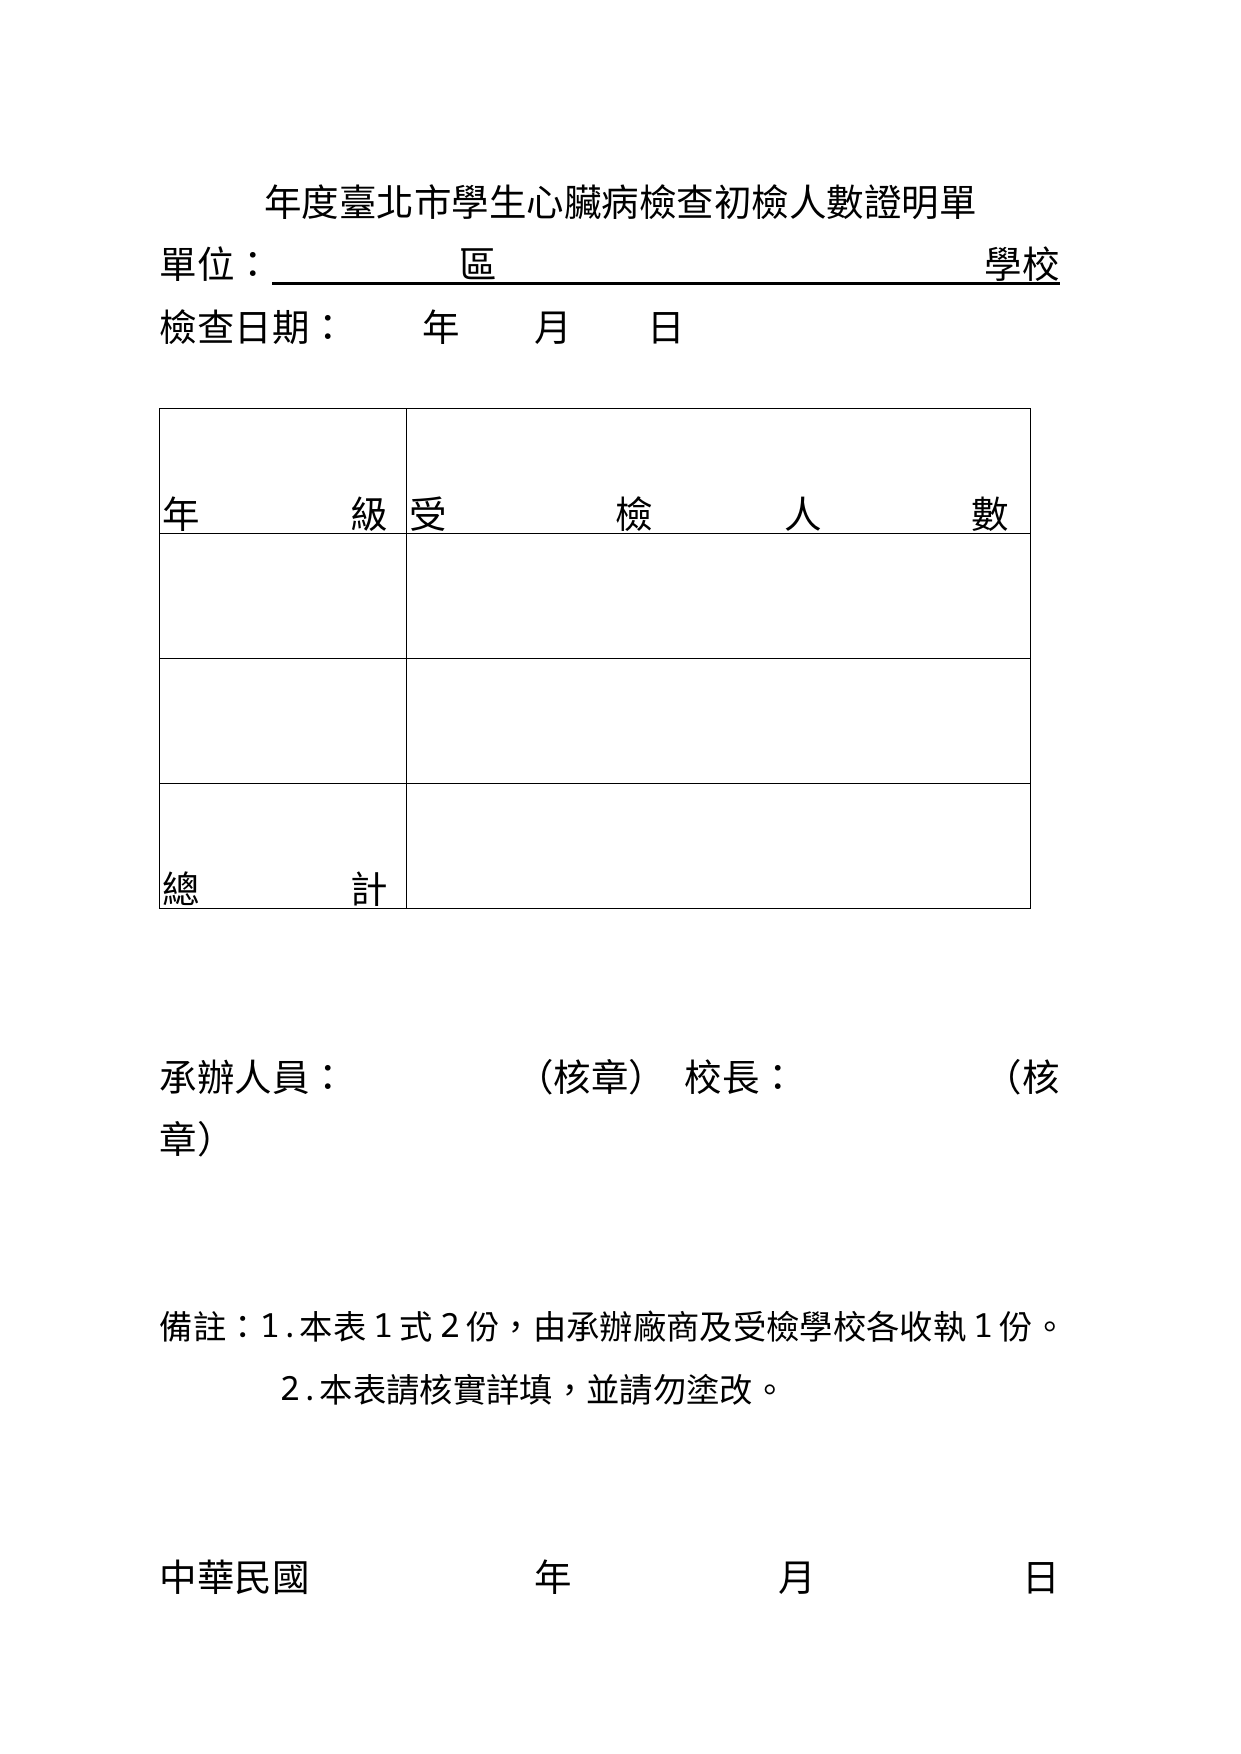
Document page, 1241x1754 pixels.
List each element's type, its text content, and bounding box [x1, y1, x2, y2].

text 檢查日期： 年 月 日 [159, 283, 1081, 346]
text 2.本表請核實詳填，並請勿塗改。 [159, 1346, 1081, 1408]
text 中華民國 年 月 日 [159, 1533, 1081, 1596]
table_cell 總 計 [160, 784, 406, 908]
table_cell [407, 534, 1030, 658]
table_header 受 檢 人 數 [407, 409, 1030, 533]
table_cell [407, 659, 1030, 783]
text 備註：1.本表1式2份，由承辦廠商及受檢學校各收執1份。 [159, 1283, 1081, 1346]
table_cell [160, 534, 406, 658]
text 年度臺北市學生心臟病檢查初檢人數證明單 [159, 158, 1081, 221]
table_cell [160, 659, 406, 783]
table_cell [407, 784, 1030, 908]
text 承辦人員： （核章） 校長： （核章） [159, 1033, 1081, 1158]
table_header 年 級 [160, 409, 406, 533]
text 單位： 區 學校 [159, 221, 1081, 283]
